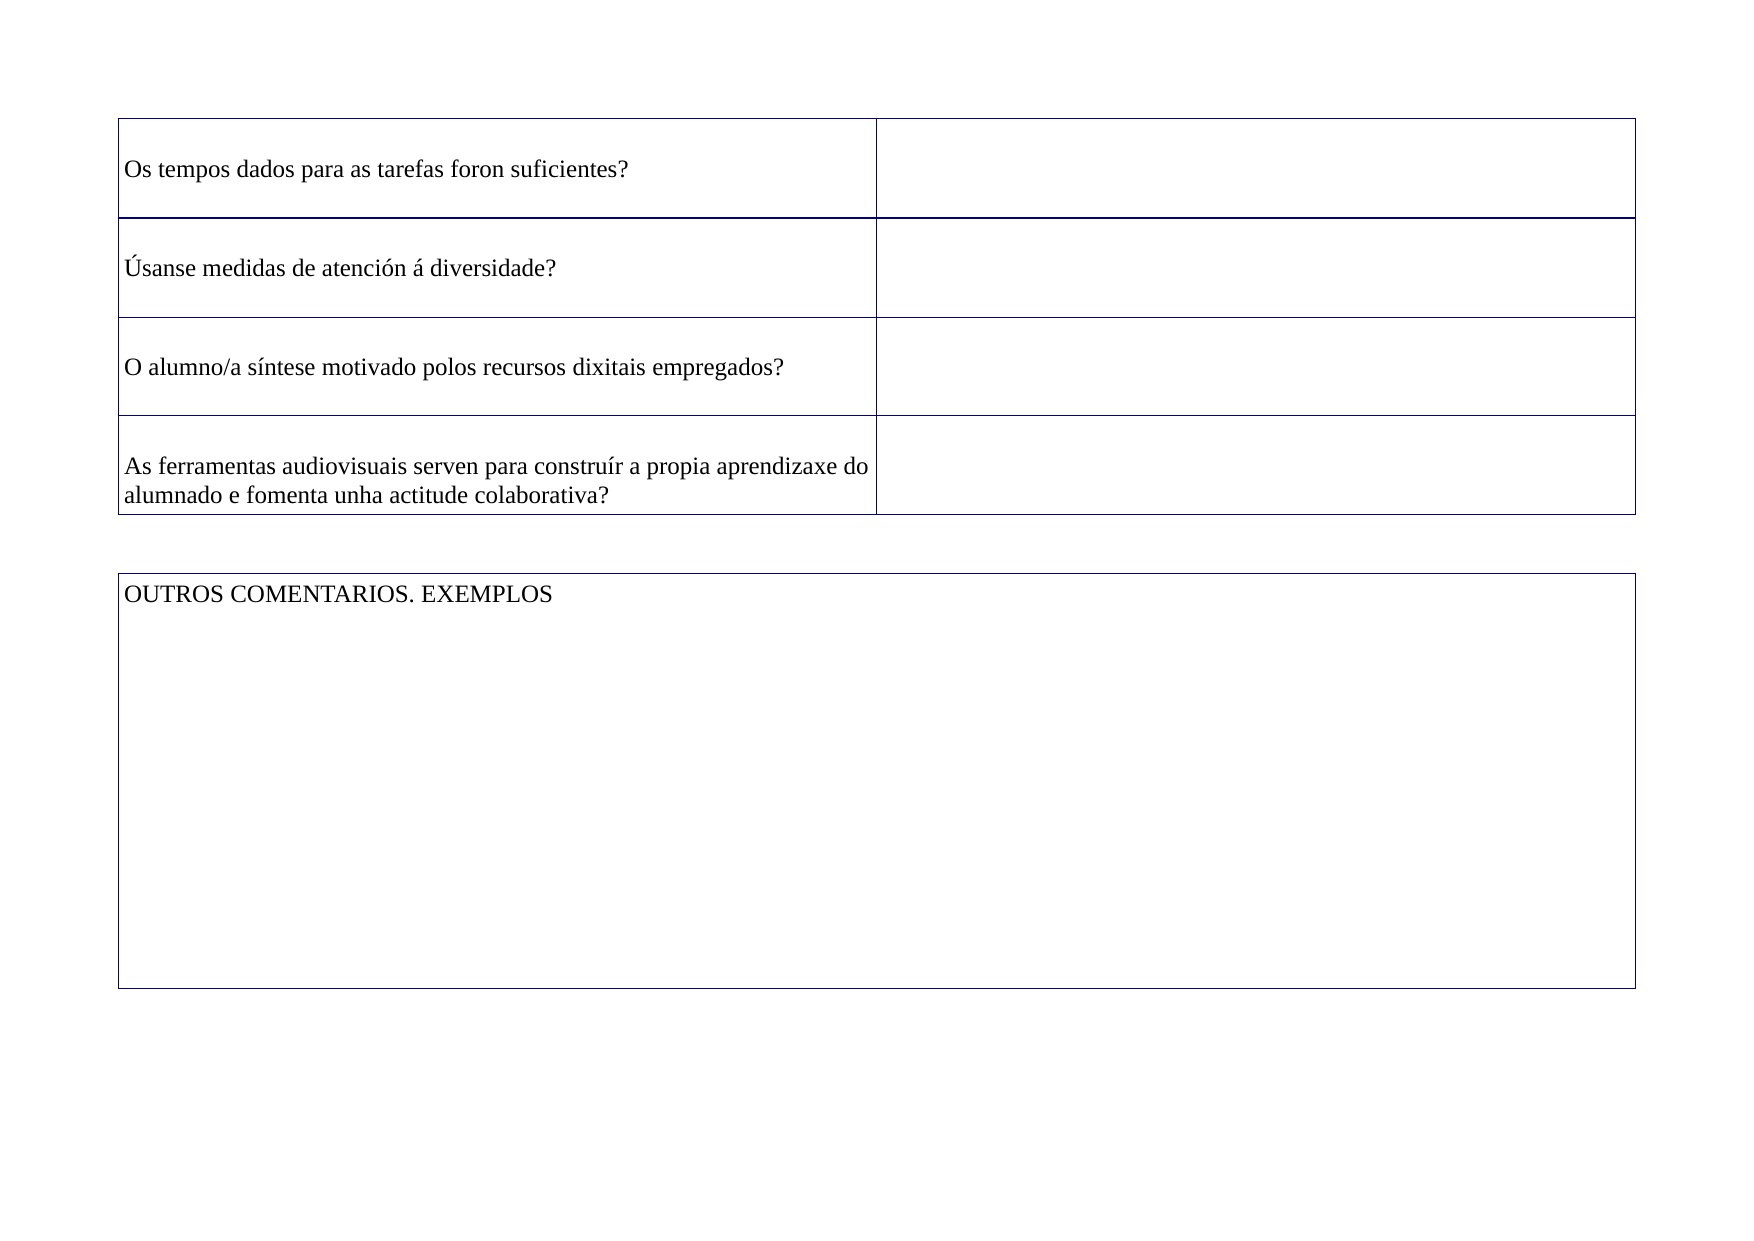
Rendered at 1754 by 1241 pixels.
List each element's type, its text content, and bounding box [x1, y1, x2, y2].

table_cell O alumno/a síntese motivado polos recursos dixitais empregados? [119, 318, 876, 415]
table_cell Os tempos dados para as tarefas foron suficientes? [119, 119, 876, 217]
table_header OUTROS COMENTARIOS. EXEMPLOS [119, 574, 1635, 988]
table_header Úsanse medidas de atención á diversidade? [119, 219, 876, 317]
table_cell [877, 318, 1635, 415]
table_cell As ferramentas audiovisuais serven para construír a propia aprendizaxe do alumnado e fomenta unha actitude colaborativa? [119, 416, 876, 514]
table_cell [877, 416, 1635, 514]
table_header [877, 219, 1635, 317]
table_cell [877, 119, 1635, 217]
